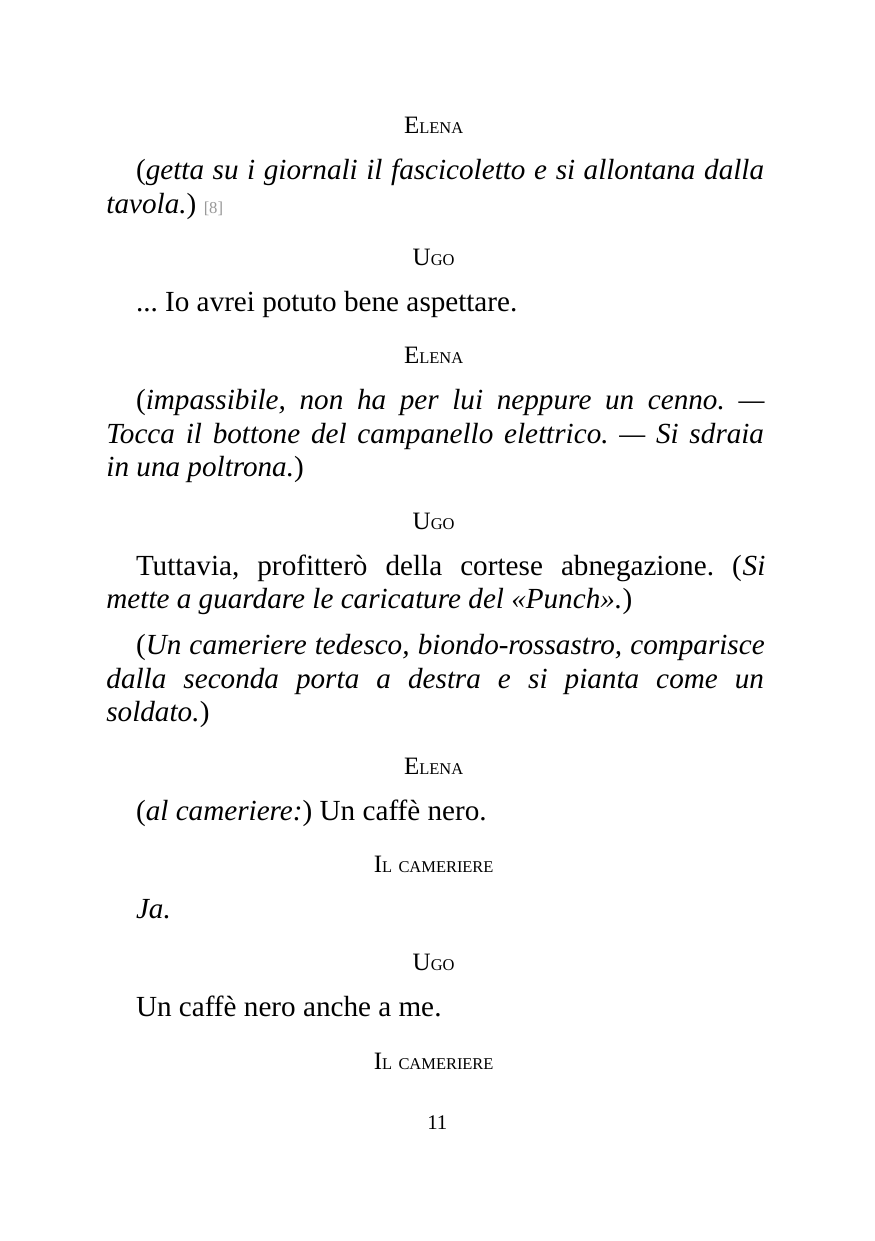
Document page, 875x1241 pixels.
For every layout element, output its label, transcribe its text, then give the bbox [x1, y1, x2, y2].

text ... Io avrei potuto bene aspettare. [106, 284, 768, 318]
text Tuttavia, profitterò della cortese abnegazione. (Si mette a guardare le caricature del «Punch».) [106, 548, 768, 615]
text Il cameriere [106, 1042, 768, 1075]
text (getta su i giornali il fascicoletto e si allontana dalla tavola.) [8] [106, 152, 768, 219]
text (Un cameriere tedesco, biondo-rossastro, comparisce dalla seconda porta a destra e si pianta come un soldato.) [106, 627, 768, 728]
text Ugo [106, 238, 768, 272]
text Un caffè nero anche a me. [106, 989, 768, 1023]
text Elena [106, 336, 768, 370]
text Ja. [106, 891, 768, 925]
text Ugo [106, 502, 768, 535]
text (impassibile, non ha per lui neppure un cenno. — Tocca il bottone del campanello elettrico. — Si sdraia in una poltrona.) [106, 382, 768, 483]
text (al cameriere:) Un caffè nero. [106, 793, 768, 826]
text Ugo [106, 943, 768, 977]
text Elena [106, 106, 768, 140]
text Elena [106, 747, 768, 780]
text Il cameriere [106, 845, 768, 879]
